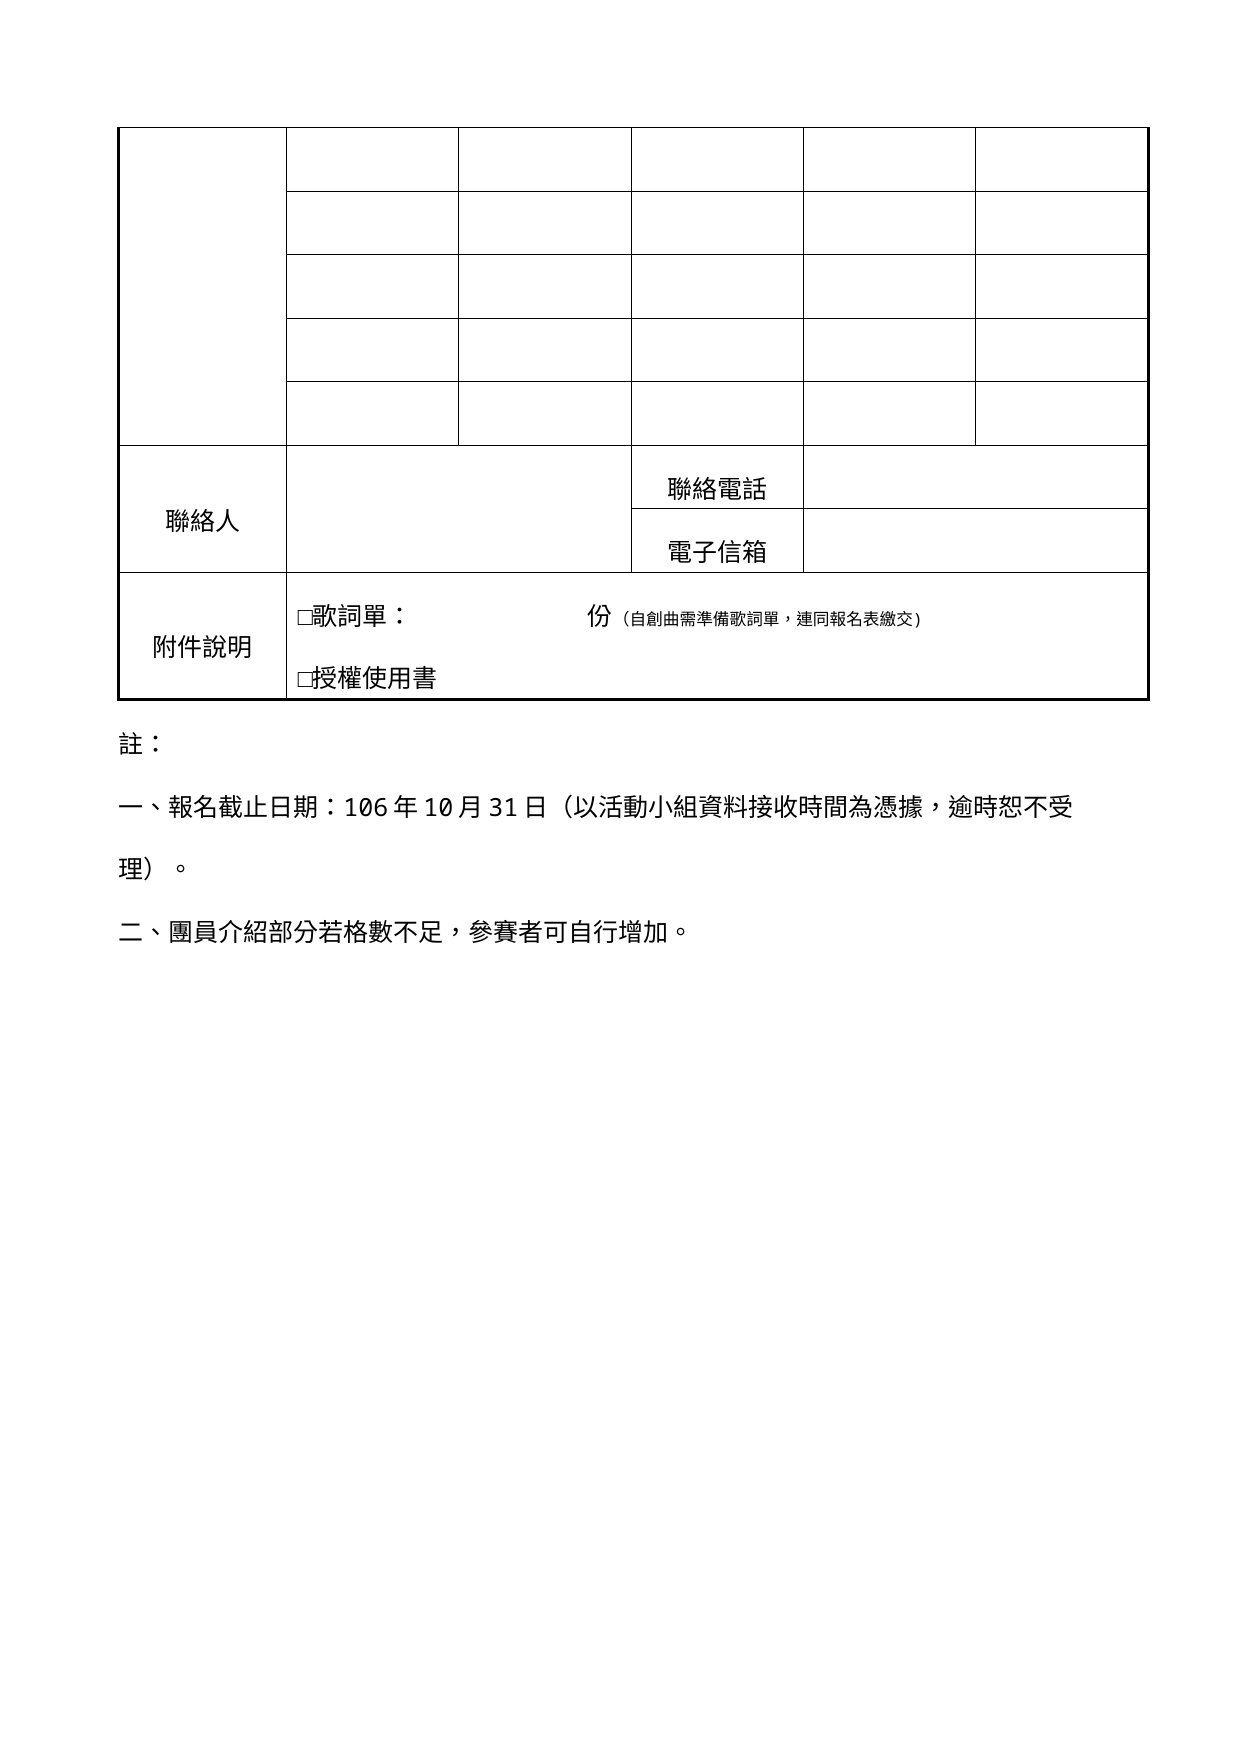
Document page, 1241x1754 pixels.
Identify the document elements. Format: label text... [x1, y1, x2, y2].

table_cell [459, 255, 631, 318]
table_cell 附件說明 [120, 573, 286, 698]
table_cell [976, 192, 1147, 254]
table_cell 聯絡電話 [632, 446, 803, 508]
text 註： [118, 701, 1122, 763]
table_cell [976, 128, 1147, 191]
table_cell [120, 128, 286, 445]
table_cell [287, 128, 458, 191]
text 二、團員介紹部分若格數不足，參賽者可自行增加。 [118, 888, 1122, 951]
table_cell [459, 128, 631, 191]
table_cell [976, 255, 1147, 318]
table_cell [287, 192, 458, 254]
table_cell [287, 319, 458, 381]
table_cell [804, 319, 975, 381]
text 一、報名截止日期：106年10月31日（以活動小組資料接收時間為憑據，逾時恕不受理）。 [118, 763, 1122, 888]
table_cell [459, 319, 631, 381]
table_cell [804, 255, 975, 318]
table_cell [804, 509, 1147, 572]
table_cell [976, 382, 1147, 445]
table_cell [632, 319, 803, 381]
table_cell □歌詞單： 份（自創曲需準備歌詞單，連同報名表繳交) □授權使用書 [287, 573, 1147, 698]
table_cell [804, 382, 975, 445]
table_cell [459, 192, 631, 254]
table_cell [804, 128, 975, 191]
table_cell 聯絡人 [120, 446, 286, 572]
table_cell [287, 255, 458, 318]
table_cell [804, 446, 1147, 508]
table_cell [632, 192, 803, 254]
table_cell [632, 255, 803, 318]
table_cell [287, 446, 631, 572]
table_cell [632, 128, 803, 191]
table_cell [976, 319, 1147, 381]
table_cell [459, 382, 631, 445]
table_cell 電子信箱 [632, 509, 803, 572]
table_cell [287, 382, 458, 445]
table_cell [804, 192, 975, 254]
table_cell [632, 382, 803, 445]
